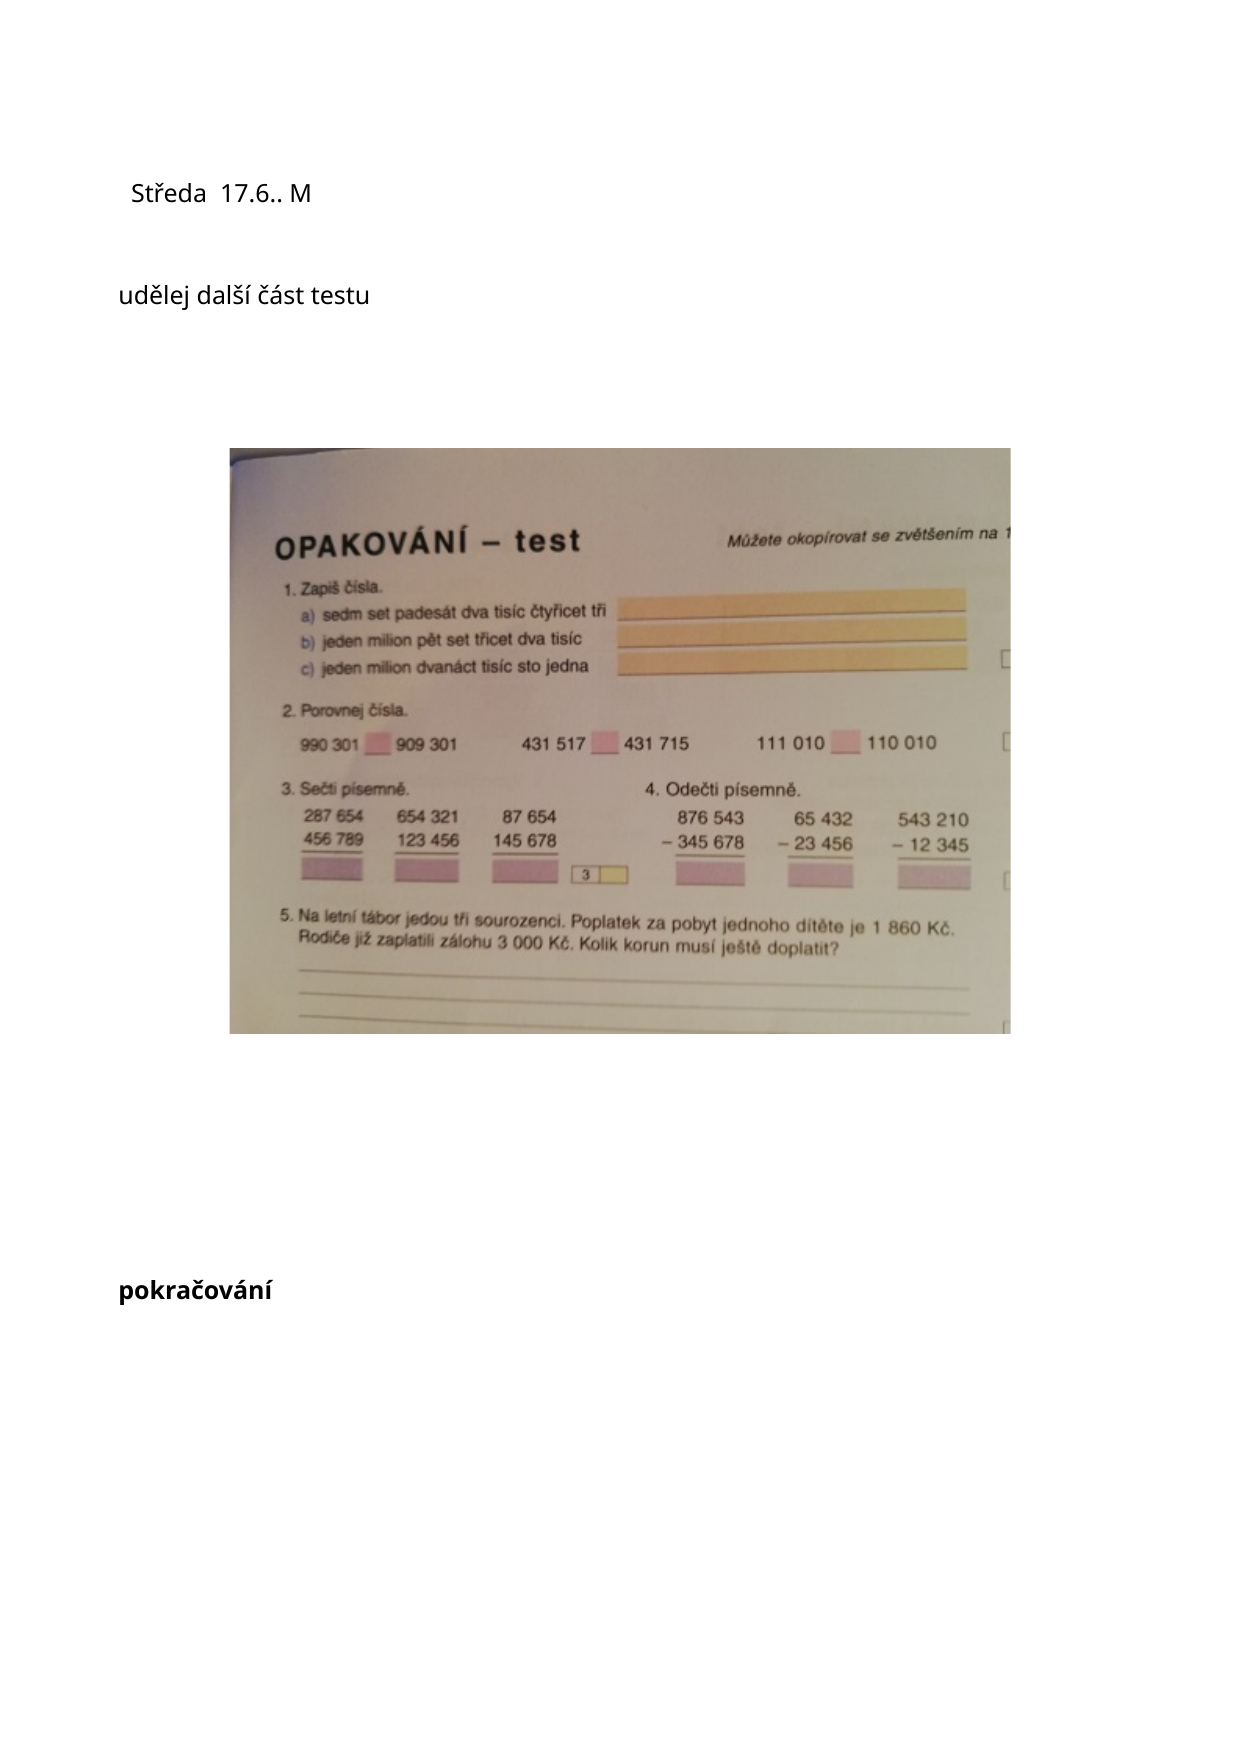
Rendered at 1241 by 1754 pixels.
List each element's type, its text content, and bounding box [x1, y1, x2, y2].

text Středa 17.6.. M [118, 176, 1122, 210]
text pokračování [118, 1272, 1122, 1307]
text udělej další část testu [118, 278, 1122, 312]
picture [229, 448, 1011, 1034]
